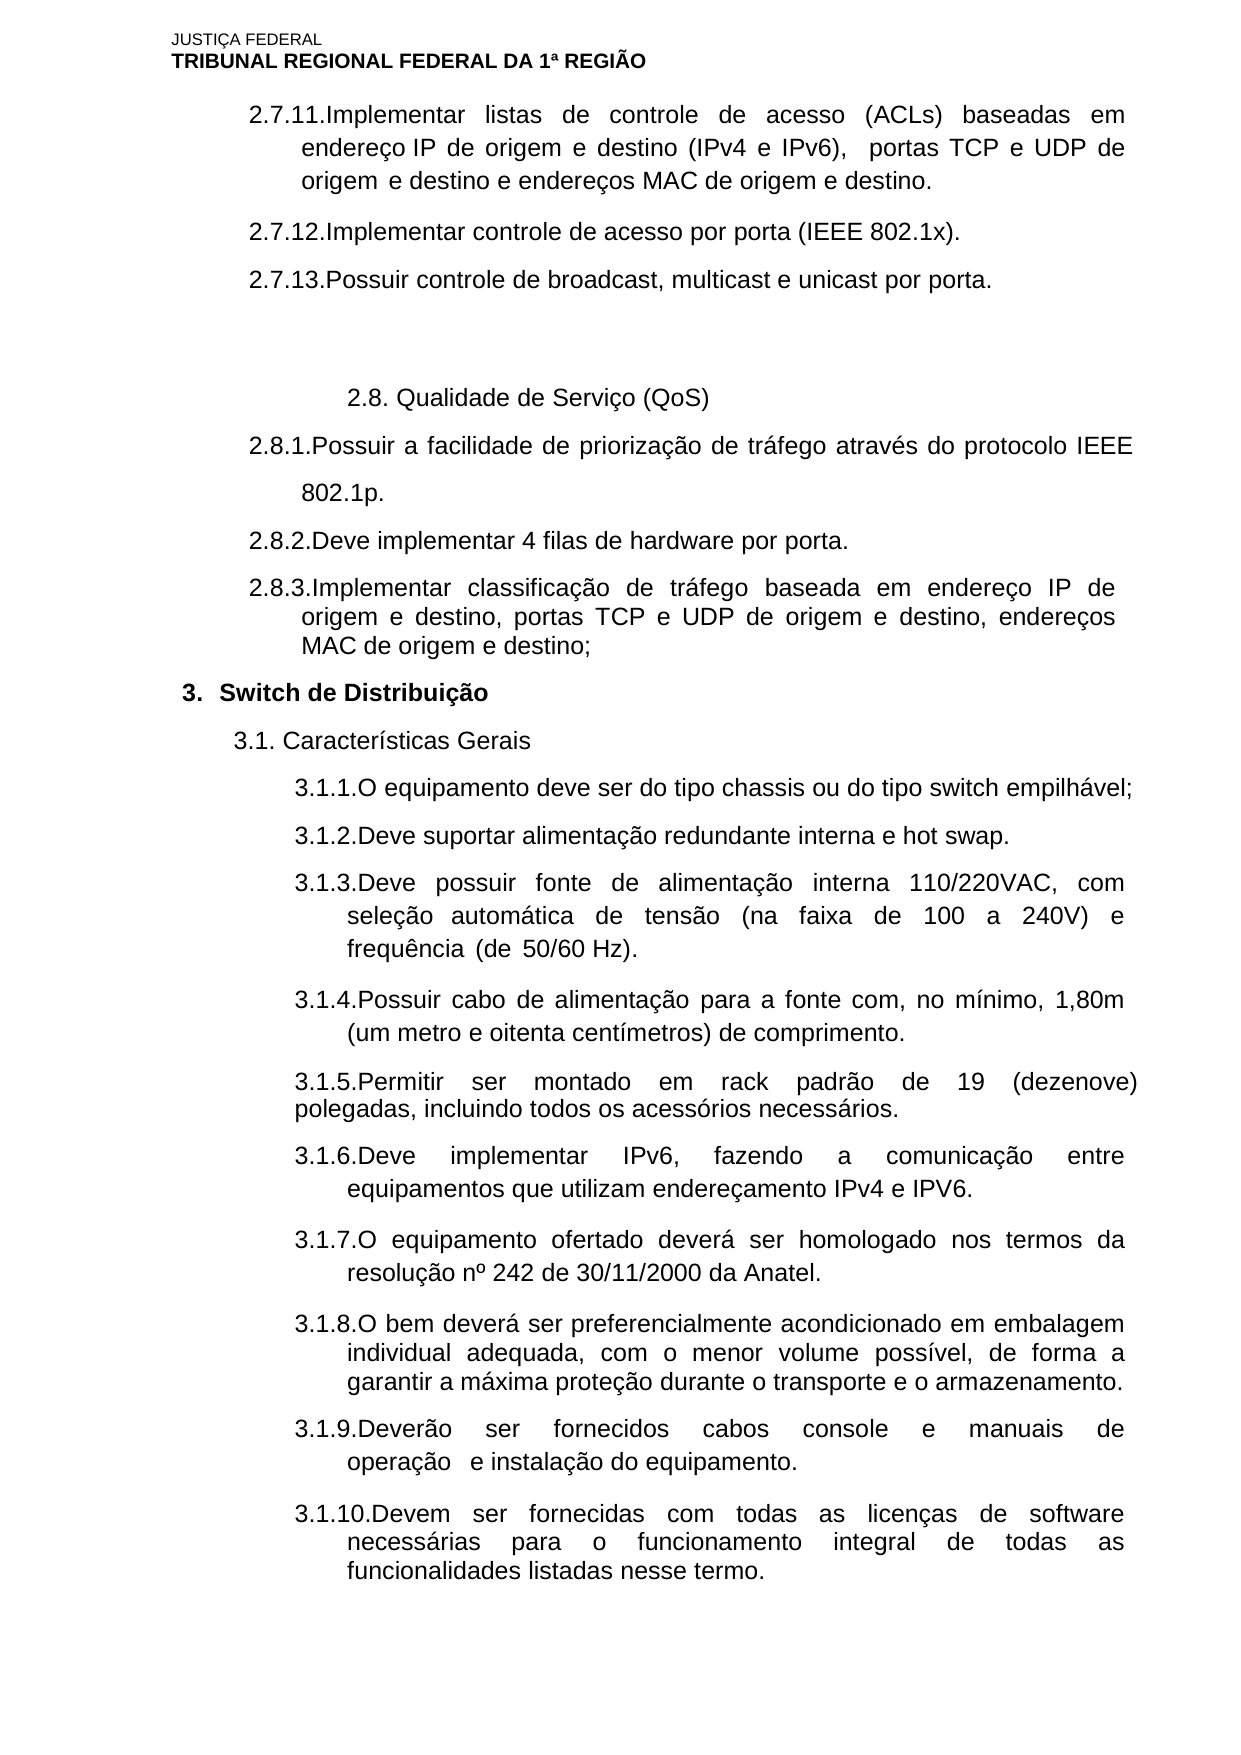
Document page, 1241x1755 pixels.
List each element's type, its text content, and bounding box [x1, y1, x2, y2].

text 3.1.1.O equipamento deve ser do tipo chassis ou do tipo switch empilhável; [979, 773, 1139, 802]
text 2.7.13.Possuir controle de broadcast, multicast e unicast por porta. [248, 265, 1139, 293]
text 2.8.3.Implementar classificação de tráfego baseada em endereço IP de origem e destino, portas TCP e UDP de origem e destino, endereços MAC de origem e destino; [979, 573, 1115, 659]
text 3.1.8.O bem deverá ser preferencialmente acondicionado em embalagem individual adequada, com o menor volume possível, de forma a garantir a máxima proteção durante o transporte e o armazenamento. [294, 1309, 1125, 1396]
text 2.7.11.Implementar listas de controle de acesso (ACLs) baseadas em endereço IP de origem e destino (IPv4 e IPv6), portas TCP e UDP de origem e destino e endereços MAC de origem e destino. [248, 100, 1125, 194]
text 2.8.1.Possuir a facilidade de priorização de tráfego através do protocolo IEEE [248, 431, 1139, 459]
text 3.1.5.Permitir ser montado em rack padrão de 19 (dezenove) polegadas, incluindo todos os acessórios necessários. [979, 1070, 1139, 1122]
text 3.1.4.Possuir cabo de alimentação para a fonte com, no mínimo, 1,80m (um metro e oitenta centímetros) de comprimento. [979, 985, 1125, 1047]
text 3. Switch de Distribuição [979, 678, 1139, 707]
text 2.7.12.Implementar controle de acesso por porta (IEEE 802.1x). [248, 217, 1139, 246]
text 2.8.2.Deve implementar 4 filas de hardware por porta. [248, 526, 302, 554]
text 3.1.7.O equipamento ofertado deverá ser homologado nos termos da resolução nº 242 de 30/11/2000 da Anatel. [979, 1225, 1125, 1287]
text 802.1p. [301, 478, 1139, 507]
text 3.1.2.Deve suportar alimentação redundante interna e hot swap. [979, 821, 1139, 849]
text 2.8.3.Implementar classificação de tráfego baseada em endereço IP de origem e destino, portas TCP e UDP de origem e destino, endereços MAC de origem e destino; [248, 573, 302, 659]
text 3.1.9.Deverão ser fornecidos cabos console e manuais de operação e instalação do equipamento. [294, 1414, 1125, 1476]
text 3.1. Características Gerais [233, 726, 302, 754]
text 2.8.2.Deve implementar 4 filas de hardware por porta. [979, 526, 1139, 554]
text 2.8. Qualidade de Serviço (QoS) [347, 383, 1125, 412]
text 3.1.10.Devem ser fornecidas com todas as licenças de software necessárias para o funcionamento integral de todas as funcionalidades listadas nesse termo. [294, 1498, 1125, 1585]
text 3.1.3.Deve possuir fonte de alimentação interna 110/220VAC, com seleção automática de tensão (na faixa de 100 a 240V) e frequência (de 50/60 Hz). [979, 868, 1125, 962]
text 3.1. Características Gerais [979, 726, 1139, 754]
text 3.1.6.Deve implementar IPv6, fazendo a comunicação entre equipamentos que utilizam endereçamento IPv4 e IPV6. [979, 1141, 1125, 1202]
text 3. Switch de Distribuição [182, 678, 302, 707]
